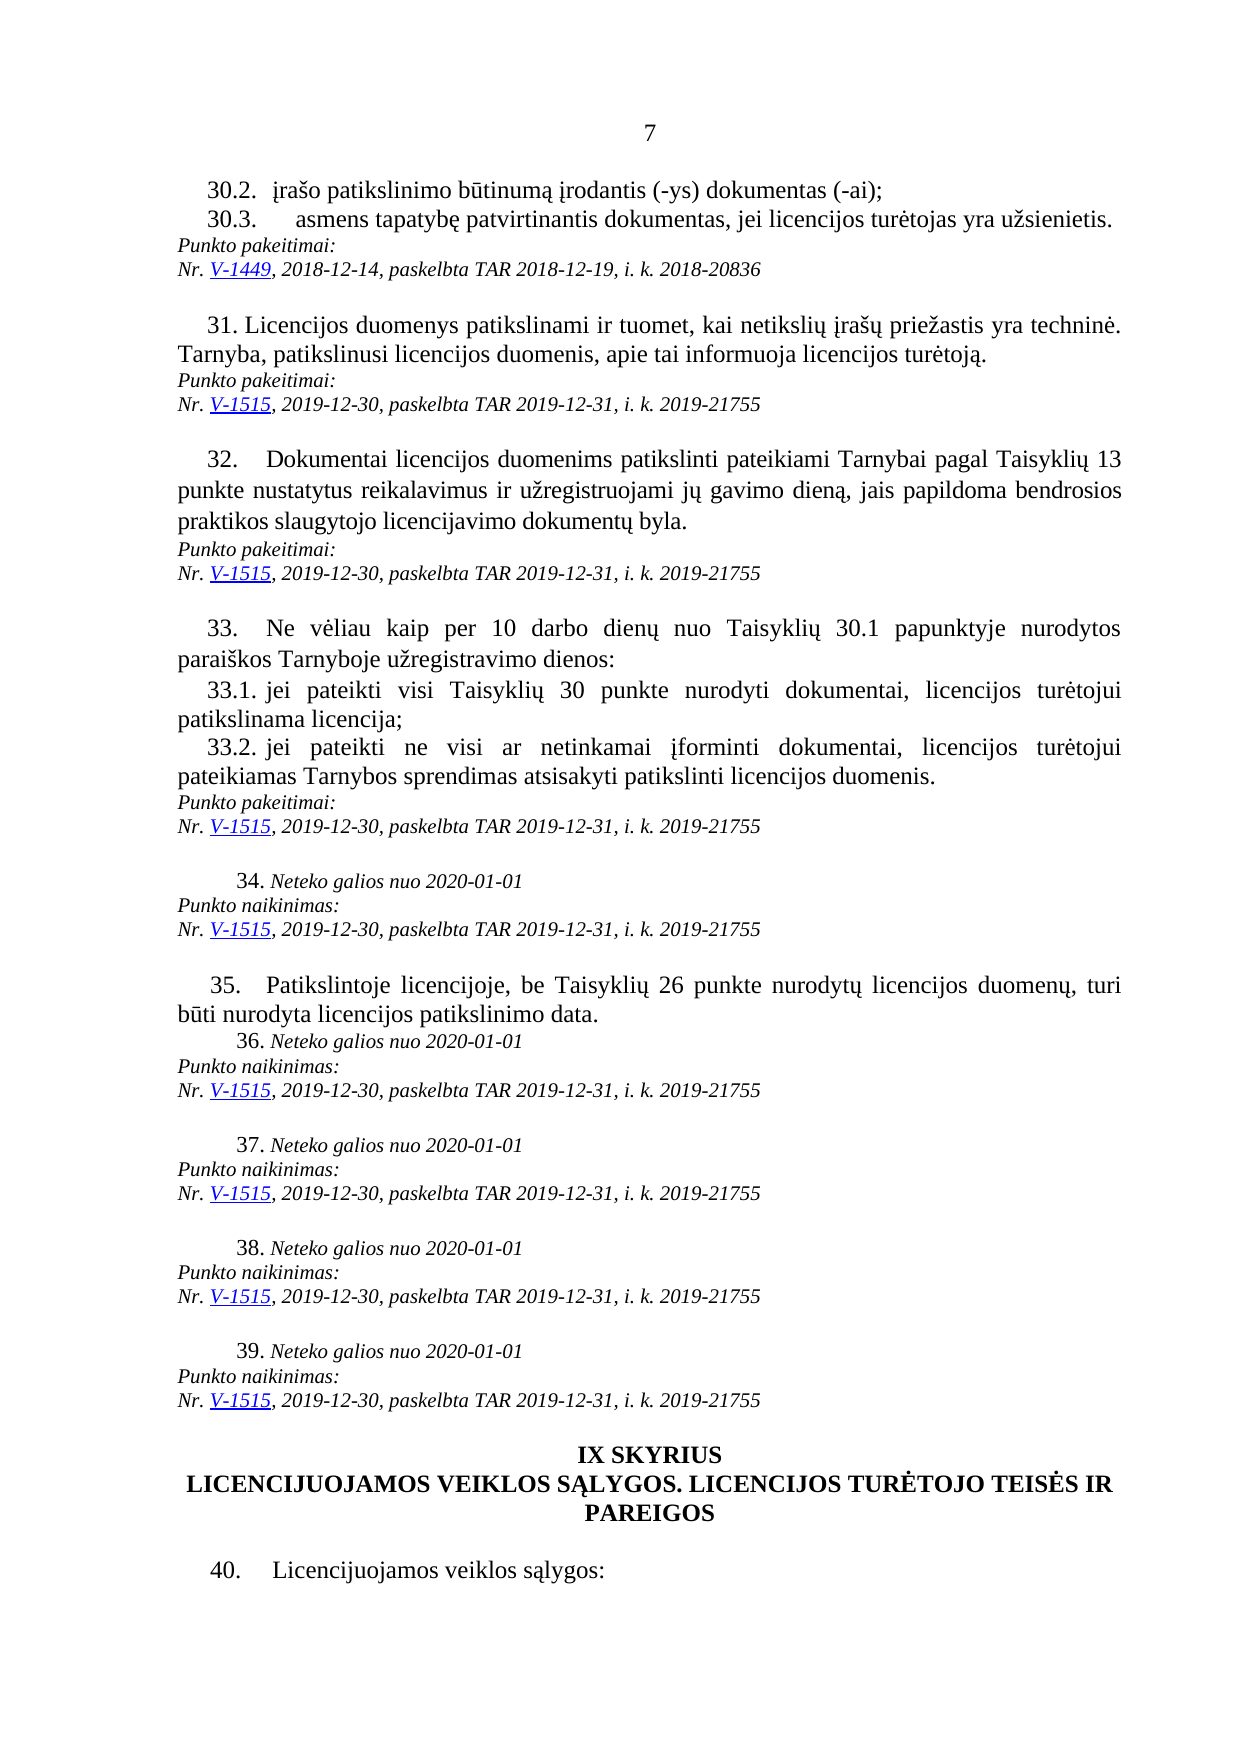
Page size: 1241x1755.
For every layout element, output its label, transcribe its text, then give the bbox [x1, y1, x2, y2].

text 33.1. jei pateikti visi Taisyklių 30 punkte nurodyti dokumentai, licencijos turėtojui patikslinama licencija; [177, 675, 1122, 732]
text 35. Patikslintoje licencijoje, be Taisyklių 26 punkte nurodytų licencijos duomenų, turi būti nurodyta licencijos patikslinimo data. [177, 970, 1122, 1027]
text Nr. V-1515, 2019-12-30, paskelbta TAR 2019-12-31, i. k. 2019-21755 [177, 1388, 1122, 1412]
text 32. Dokumentai licencijos duomenims patikslinti pateikiami Tarnybai pagal Taisyklių 13 punkte nustatytus reikalavimus ir užregistruojami jų gavimo dieną, jais papildoma bendrosios praktikos slaugytojo licencijavimo dokumentų byla. [177, 444, 1122, 534]
text Punkto naikinimas: [177, 1260, 1122, 1284]
text Punkto naikinimas: [177, 1363, 1122, 1388]
text Nr. V-1515, 2019-12-30, paskelbta TAR 2019-12-31, i. k. 2019-21755 [177, 392, 1122, 416]
text Punkto pakeitimai: [177, 790, 1122, 814]
text 40. Licencijuojamos veiklos sąlygos: [177, 1555, 1122, 1584]
text Nr. V-1515, 2019-12-30, paskelbta TAR 2019-12-31, i. k. 2019-21755 [177, 814, 1122, 838]
text 38. Neteko galios nuo 2020-01-01 [177, 1234, 1122, 1260]
text 36. Neteko galios nuo 2020-01-01 [177, 1027, 1122, 1054]
text Nr. V-1449, 2018-12-14, paskelbta TAR 2018-12-19, i. k. 2018-20836 [177, 257, 1122, 281]
text Nr. V-1515, 2019-12-30, paskelbta TAR 2019-12-31, i. k. 2019-21755 [177, 561, 1122, 585]
text 33. Ne vėliau kaip per 10 darbo dienų nuo Taisyklių 30.1 papunktyje nurodytos paraiškos Tarnyboje užregistravimo dienos: [177, 613, 1122, 673]
text Punkto naikinimas: [177, 1054, 1122, 1078]
text Nr. V-1515, 2019-12-30, paskelbta TAR 2019-12-31, i. k. 2019-21755 [177, 1284, 1122, 1308]
text IX skyrius [177, 1440, 1122, 1469]
text 34. Neteko galios nuo 2020-01-01 [177, 867, 1122, 893]
text Punkto pakeitimai: [177, 537, 1122, 561]
text 37. Neteko galios nuo 2020-01-01 [177, 1131, 1122, 1157]
text 33.2. jei pateikti ne visi ar netinkamai įforminti dokumentai, licencijos turėtojui pateikiamas Tarnybos sprendimas atsisakyti patikslinti licencijos duomenis. [177, 732, 1122, 790]
text Nr. V-1515, 2019-12-30, paskelbta TAR 2019-12-31, i. k. 2019-21755 [177, 1181, 1122, 1205]
text Nr. V-1515, 2019-12-30, paskelbta TAR 2019-12-31, i. k. 2019-21755 [177, 1078, 1122, 1102]
text Punkto pakeitimai: [177, 233, 1122, 257]
text 39. Neteko galios nuo 2020-01-01 [177, 1337, 1122, 1363]
text 30.2. įrašo patikslinimo būtinumą įrodantis (-ys) dokumentas (-ai); [177, 176, 1122, 204]
text Punkto pakeitimai: [177, 367, 1122, 392]
text Punkto naikinimas: [177, 893, 1122, 917]
text Nr. V-1515, 2019-12-30, paskelbta TAR 2019-12-31, i. k. 2019-21755 [177, 917, 1122, 941]
text LICENCIJUOJAMOS VEIKLOS SĄLYGOS. LICENCIJOS TURĖTOJO TEISĖS IR PAREIGOS [177, 1469, 1122, 1527]
text 31. Licencijos duomenys patikslinami ir tuomet, kai netikslių įrašų priežastis yra techninė. Tarnyba, patikslinusi licencijos duomenis, apie tai informuoja licencijos turėtoją. [177, 310, 1122, 367]
text 30.3. asmens tapatybę patvirtinantis dokumentas, jei licencijos turėtojas yra užsienietis. [177, 204, 1122, 233]
text Punkto naikinimas: [177, 1157, 1122, 1181]
